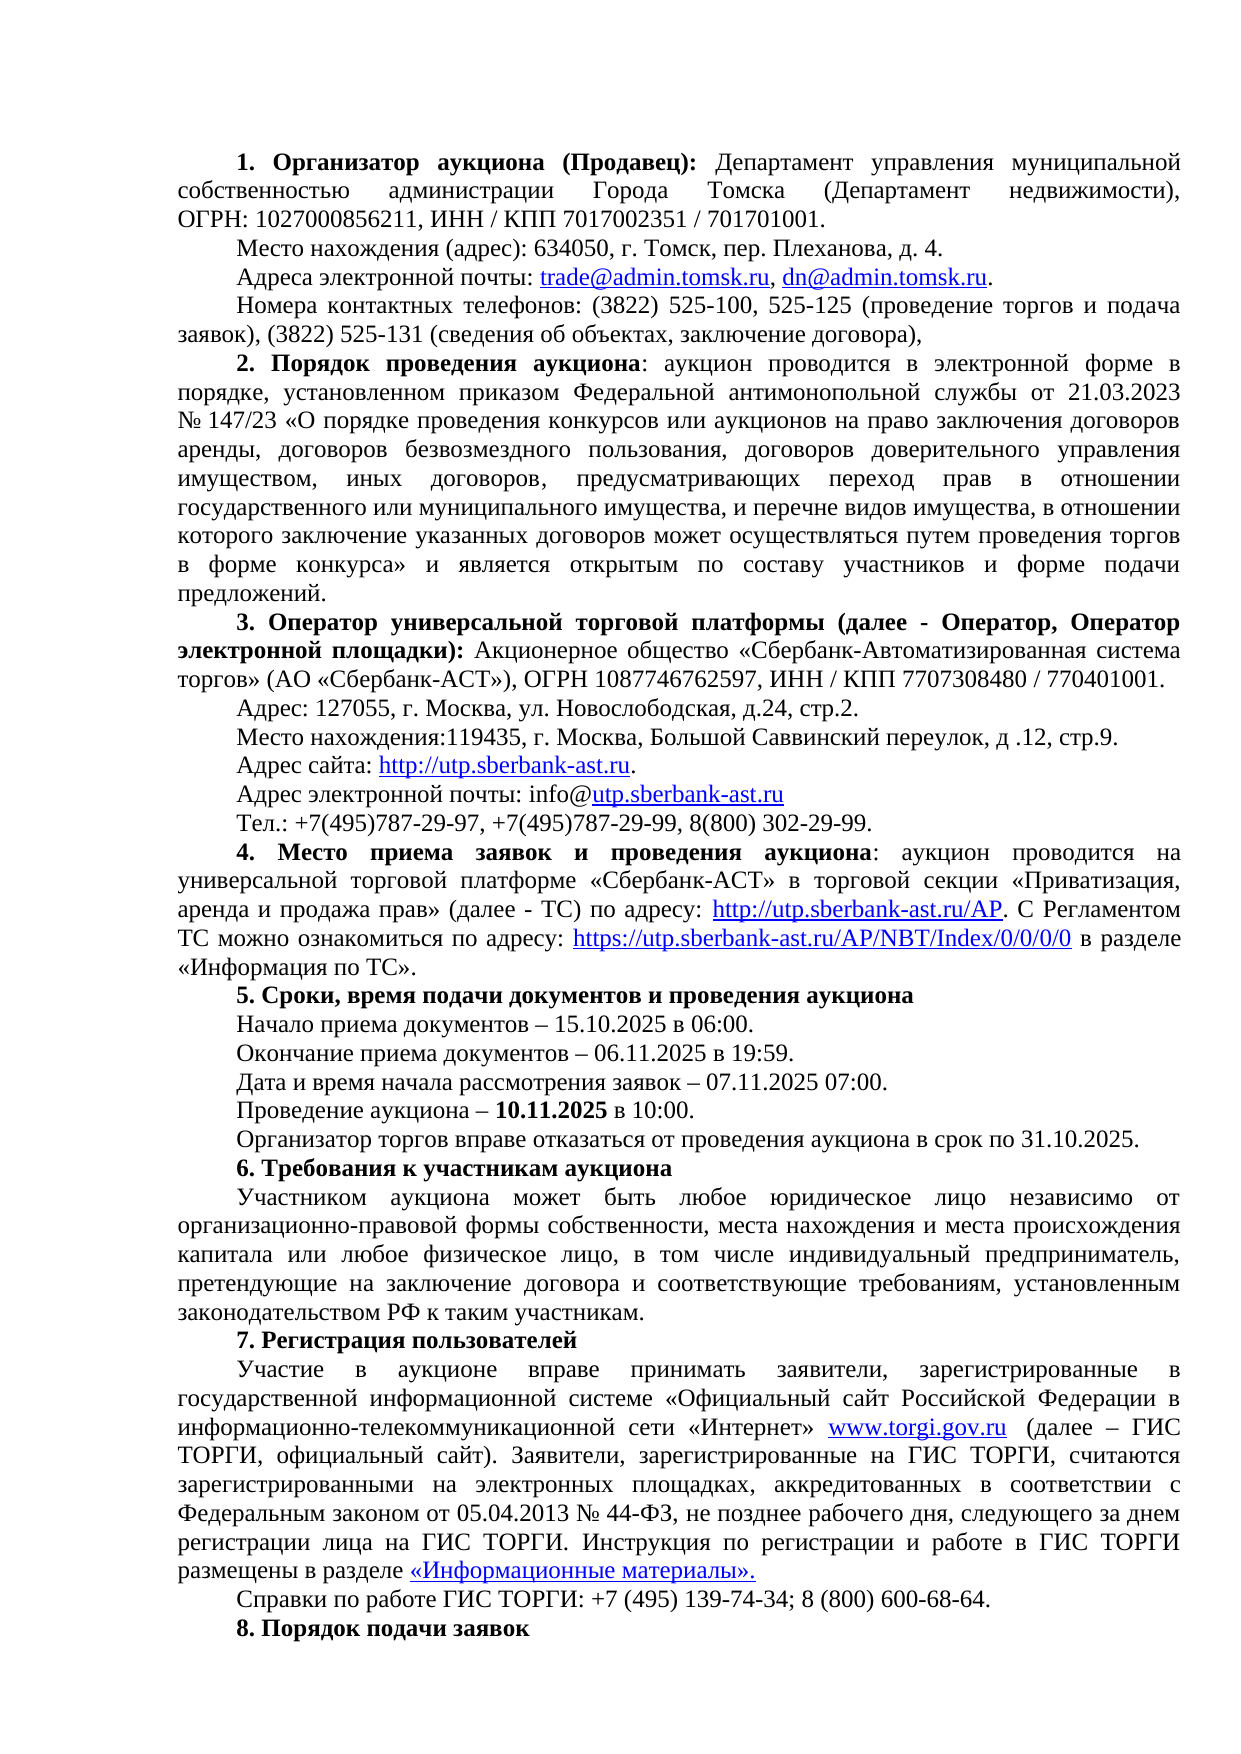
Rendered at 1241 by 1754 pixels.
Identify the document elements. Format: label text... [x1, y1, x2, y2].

text Организатор торгов вправе отказаться от проведения аукциона в срок по 31.10.2025. [177, 1124, 1181, 1153]
text Дата и время начала рассмотрения заявок – 07.11.2025 07:00. [177, 1067, 1181, 1096]
text Место нахождения (адрес): 634050, г. Томск, пер. Плеханова, д. 4. [177, 233, 1181, 262]
text Место нахождения:119435, г. Москва, Большой Саввинский переулок, д .12, стр.9. [177, 722, 1181, 751]
text Тел.: +7(495)787-29-97, +7(495)787-29-99, 8(800) 302-29-99. [177, 808, 1181, 837]
text 5. Сроки, время подачи документов и проведения аукциона [177, 981, 1181, 1009]
text Участие в аукционе вправе принимать заявители, зарегистрированные в государственной информационной системе «Официальный сайт Российской Федерации в информационно-телекоммуникационной сети «Интернет» www.torgi.gov.ru (далее – ГИС ТОРГИ, официальный сайт). Заявители, зарегистрированные на ГИС ТОРГИ, считаются зарегистрированными на электронных площадках, аккредитованных в соответствии с Федеральным законом от 05.04.2013 № 44-ФЗ, не позднее рабочего дня, следующего за днем регистрации лица на ГИС ТОРГИ. Инструкция по регистрации и работе в ГИС ТОРГИ размещены в разделе «Информационные материалы». [177, 1354, 1181, 1584]
text 7. Регистрация пользователей [177, 1326, 1181, 1354]
text 6. Требования к участникам аукциона [177, 1153, 1181, 1182]
text 1. Организатор аукциона (Продавец): Департамент управления муниципальной собственностью администрации Города Томска (Департамент недвижимости), ОГРН: 1027000856211, ИНН / КПП 7017002351 / 701701001. [177, 147, 1181, 233]
text Начало приема документов – 15.10.2025 в 06:00. [177, 1009, 1181, 1038]
text Адреса электронной почты: trade@admin.tomsk.ru, dn@admin.tomsk.ru. [177, 262, 1181, 291]
text Окончание приема документов – 06.11.2025 в 19:59. [177, 1038, 1181, 1067]
text 8. Порядок подачи заявок [177, 1613, 1181, 1642]
text 3. Оператор универсальной торговой платформы (далее - Оператор, Оператор электронной площадки): Акционерное общество «Сбербанк-Автоматизированная система торгов» (АО «Сбербанк-АСТ»), ОГРН 1087746762597, ИНН / КПП 7707308480 / 770401001. [177, 607, 1181, 693]
text Адрес электронной почты: info@utp.sberbank-ast.ru [177, 779, 1181, 808]
text Адрес сайта: http://utp.sberbank-ast.ru. [177, 751, 1181, 779]
text Участником аукциона может быть любое юридическое лицо независимо от организационно-правовой формы собственности, места нахождения и места происхождения капитала или любое физическое лицо, в том числе индивидуальный предприниматель, претендующие на заключение договора и соответствующие требованиям, установленным законодательством РФ к таким участникам. [177, 1182, 1181, 1326]
text Адрес: 127055, г. Москва, ул. Новослободская, д.24, стр.2. [177, 693, 1181, 722]
text Проведение аукциона – 10.11.2025 в 10:00. [177, 1096, 1181, 1124]
text Номера контактных телефонов: (3822) 525-100, 525-125 (проведение торгов и подача заявок), (3822) 525-131 (сведения об объектах, заключение договора), [177, 291, 1181, 348]
text 2. Порядок проведения аукциона: аукцион проводится в электронной форме в порядке, установленном приказом Федеральной антимонопольной службы от 21.03.2023 № 147/23 «О порядке проведения конкурсов или аукционов на право заключения договоров аренды, договоров безвозмездного пользования, договоров доверительного управления имуществом, иных договоров‚ предусматривающих переход прав в отношении государственного или муниципального имущества, и перечне видов имущества, в отношении которого заключение указанных договоров может осуществляться путем проведения торгов в форме конкурса» и является открытым по составу участников и форме подачи предложений. [177, 348, 1181, 607]
text 4. Место приема заявок и проведения аукциона: аукцион проводится на универсальной торговой платформе «Сбербанк-АСТ» в торговой секции «Приватизация, аренда и продажа прав» (далее - ТС) по адресу: http://utp.sberbank-ast.ru/AP. С Регламентом ТС можно ознакомиться по адресу: https://utp.sberbank-ast.ru/AP/NBT/Index/0/0/0/0 в разделе «Информация по ТС». [177, 837, 1181, 981]
text Справки по работе ГИС ТОРГИ: +7 (495) 139-74-34; 8 (800) 600-68-64. [177, 1584, 1181, 1613]
